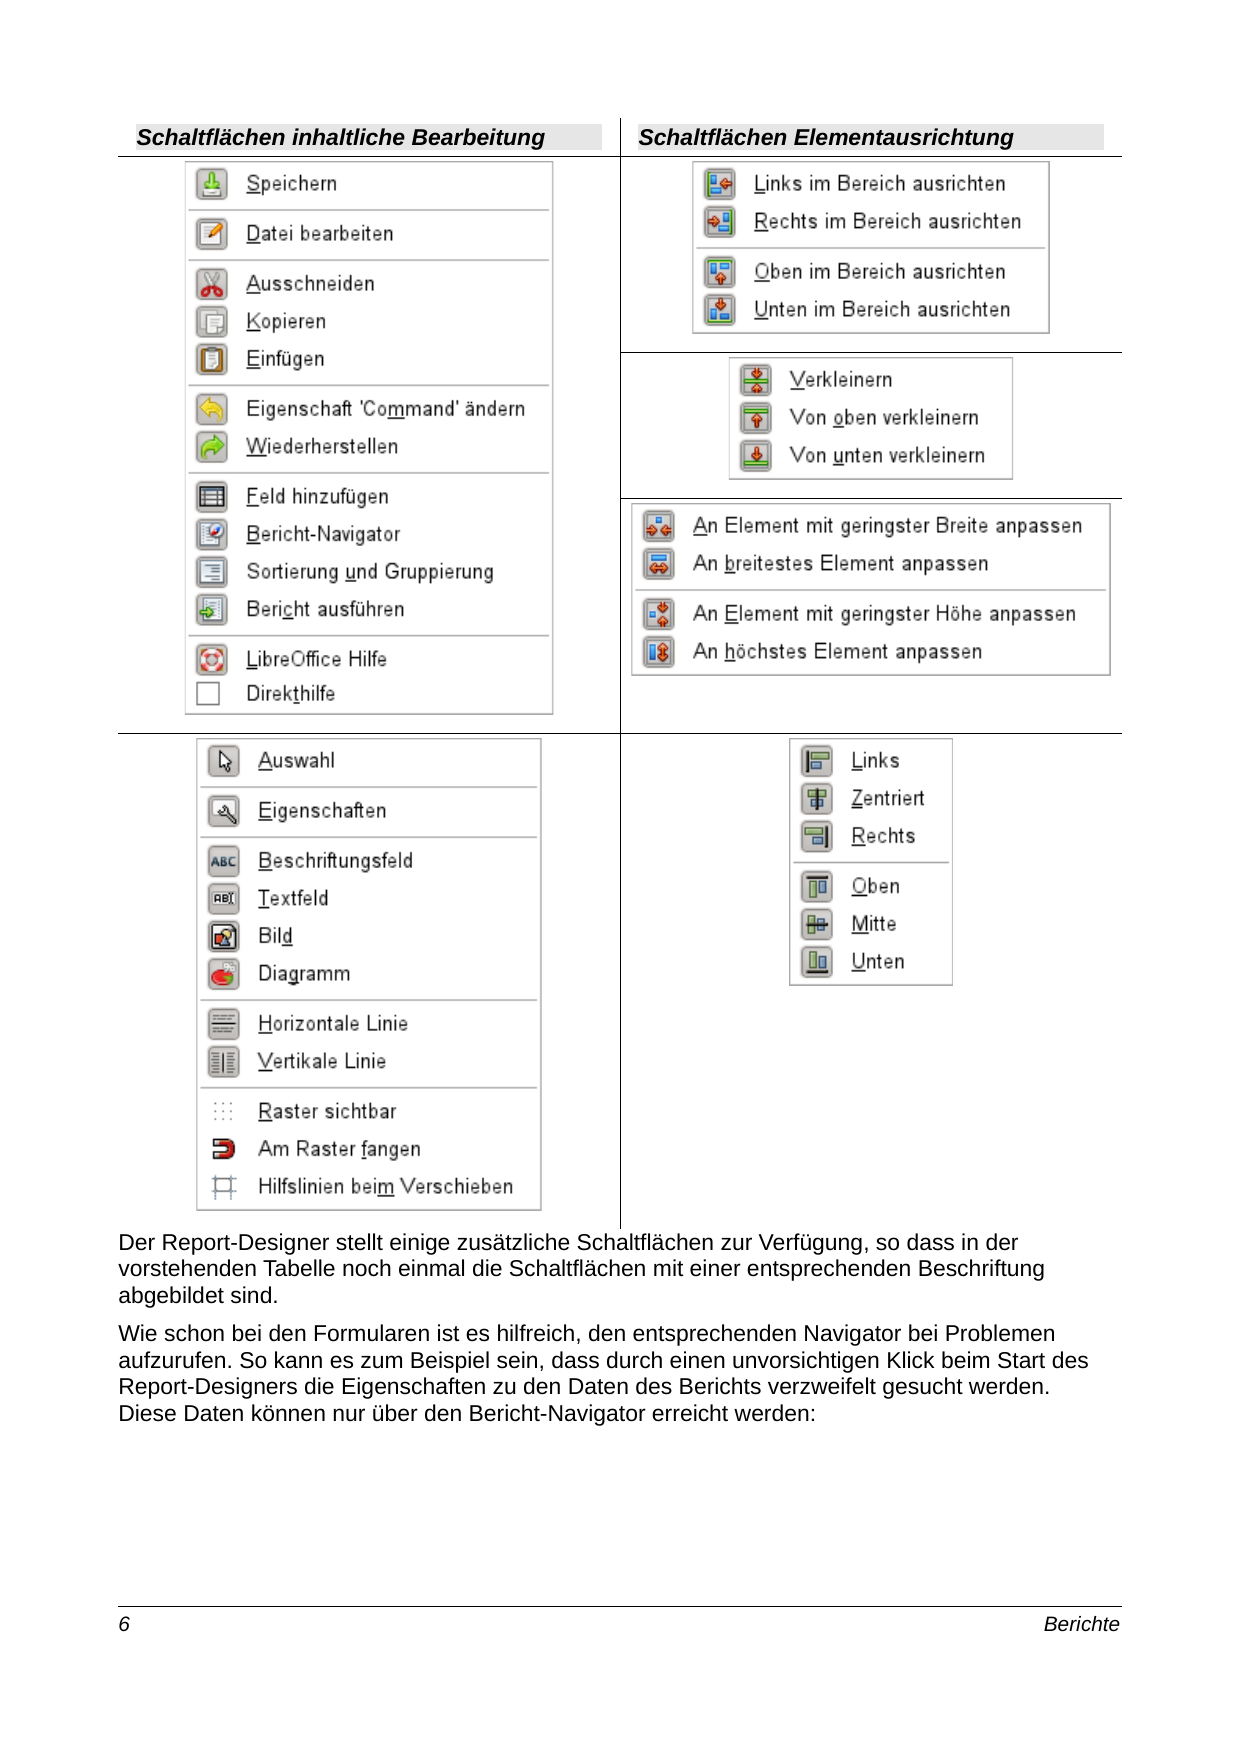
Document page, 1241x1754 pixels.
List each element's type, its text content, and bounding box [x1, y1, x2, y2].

picture [728, 357, 1014, 480]
picture [184, 161, 554, 715]
picture [631, 503, 1111, 676]
picture [789, 738, 953, 986]
table_cell [118, 157, 620, 733]
table_header Schaltflächen Elementausrichtung [621, 118, 1122, 156]
picture [196, 738, 542, 1211]
picture [692, 161, 1050, 334]
text Wie schon bei den Formularen ist es hilfreich, den entsprechenden Navigator bei Problemen aufzurufen. So kann es zum Beispiel sein, dass durch einen unvorsichtigen Klick beim Start des Report-Designers die Eigenschaften zu den Daten des Berichts verzweifelt gesucht werden. Diese Daten können nur über den Bericht-Navigator erreicht werden: [118, 1320, 1122, 1426]
table_cell [621, 734, 1122, 1229]
table_header Schaltflächen inhaltliche Bearbeitung [118, 118, 620, 156]
table_cell [621, 499, 1122, 733]
table_cell [621, 157, 1122, 352]
table_cell [118, 734, 620, 1229]
text Der Report-Designer stellt einige zusätzliche Schaltflächen zur Verfügung, so dass in der vorstehenden Tabelle noch einmal die Schaltflächen mit einer entsprechenden Beschriftung abgebildet sind. [118, 1229, 1122, 1308]
table_cell [621, 353, 1122, 498]
